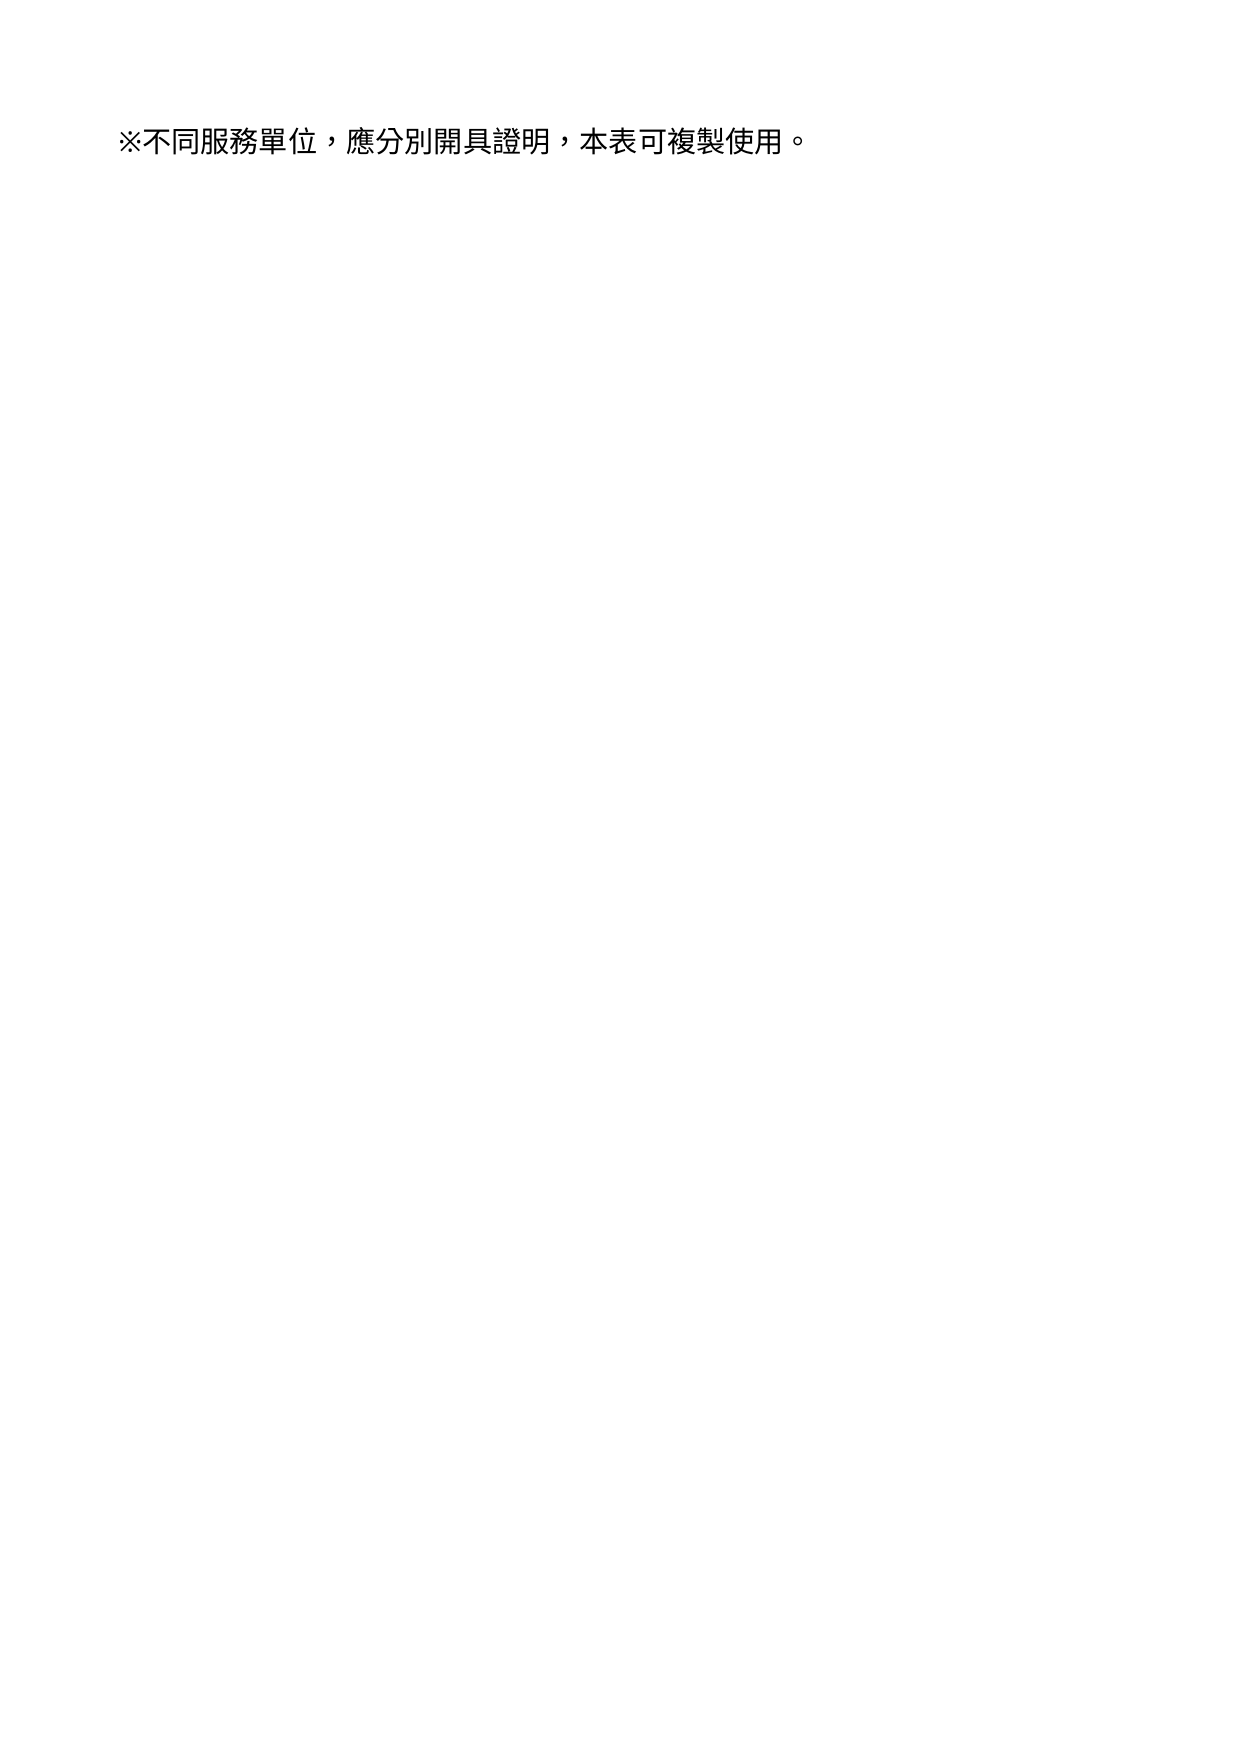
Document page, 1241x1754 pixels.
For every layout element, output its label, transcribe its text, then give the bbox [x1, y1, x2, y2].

text ※不同服務單位，應分別開具證明，本表可複製使用。 [118, 118, 1122, 160]
